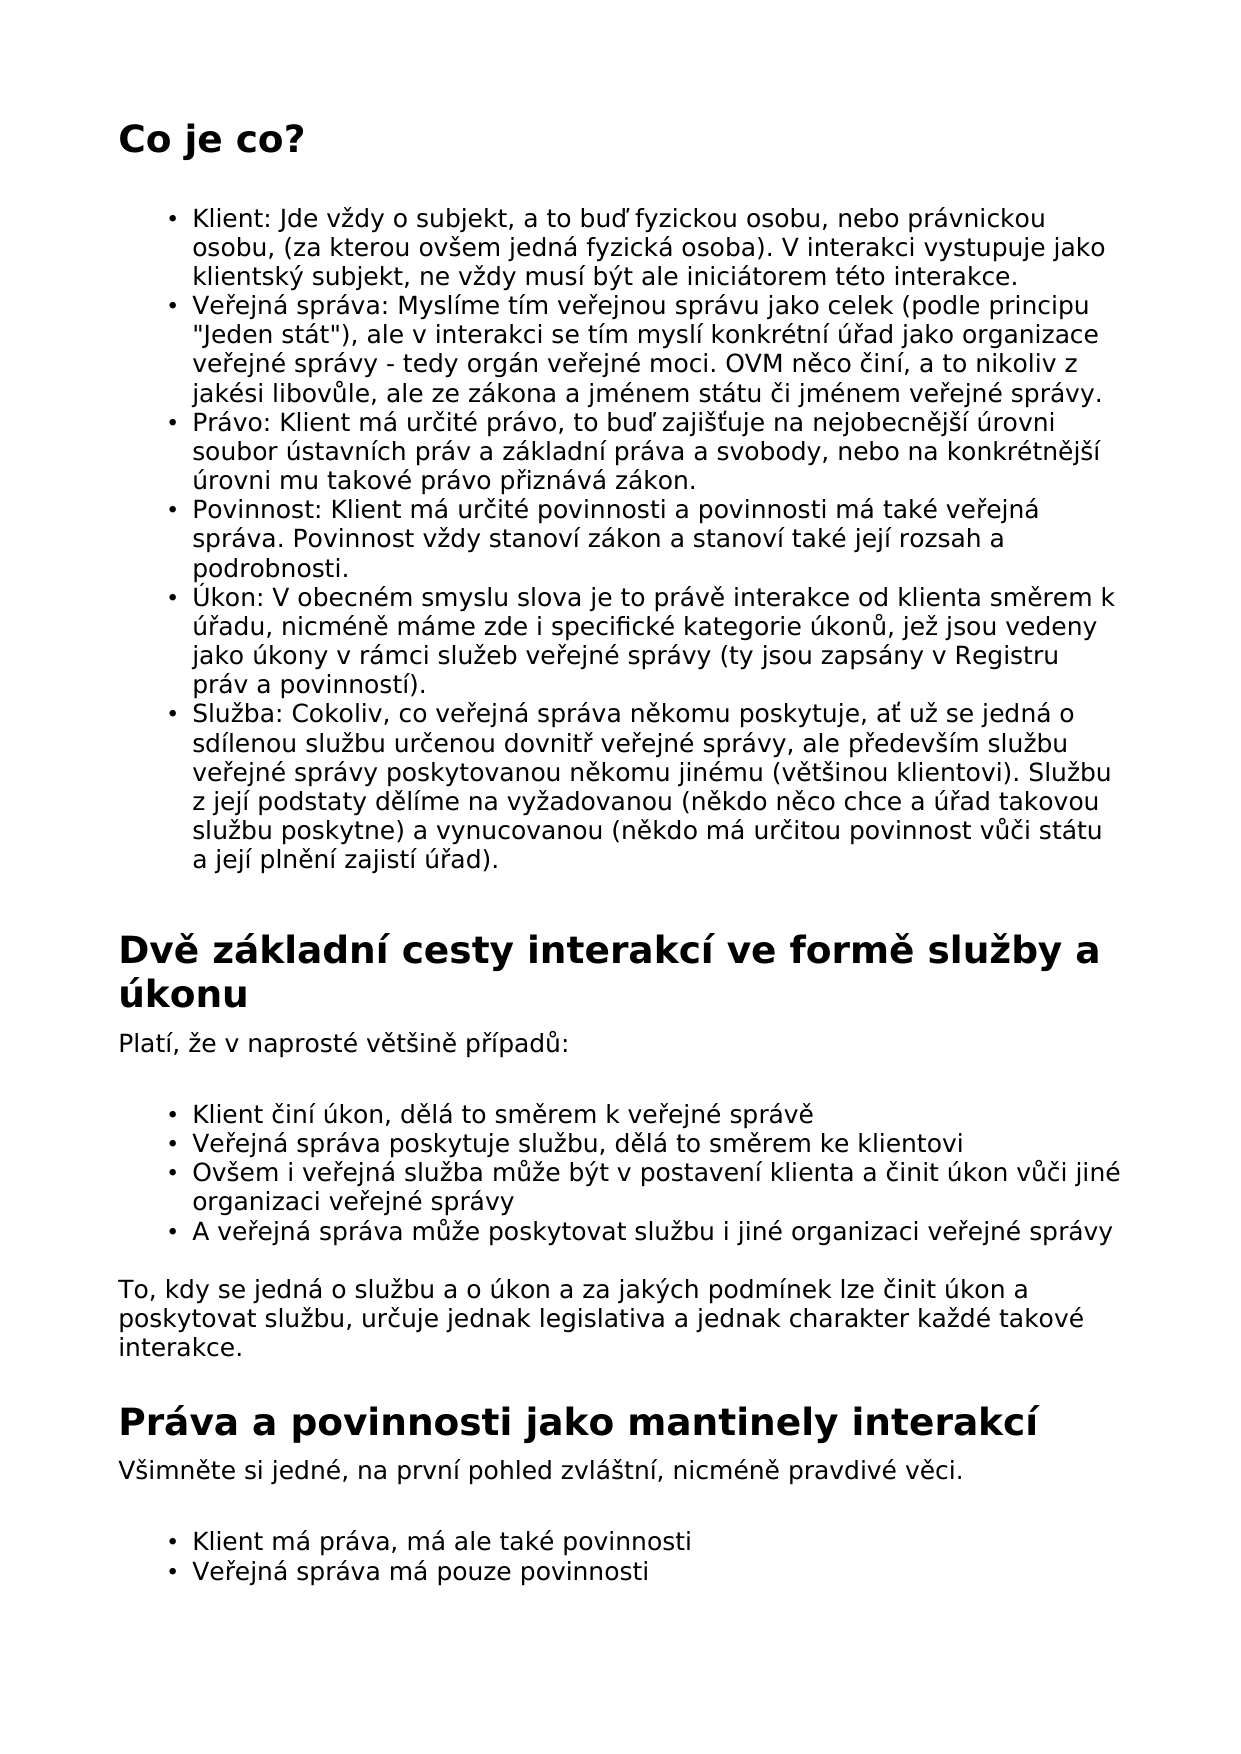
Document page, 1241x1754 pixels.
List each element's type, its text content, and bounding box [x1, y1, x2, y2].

list Klient: Jde vždy o subjekt, a to buď fyzickou osobu, nebo právnickou osobu, (za kterou ovšem jedná fyzická osoba). V interakci vystupuje jako klientský subjekt, ne vždy musí být ale iniciátorem této interakce. [177, 204, 1122, 291]
list Úkon: V obecném smyslu slova je to právě interakce od klienta směrem k úřadu, nicméně máme zde i specifické kategorie úkonů, jež jsou vedeny jako úkony v rámci služeb veřejné správy (ty jsou zapsány v Registru práv a povinností). [177, 583, 1122, 699]
subtitle Práva a povinnosti jako mantinely interakcí [118, 1400, 1122, 1444]
list Veřejná správa poskytuje službu, dělá to směrem ke klientovi [177, 1129, 1122, 1158]
list A veřejná správa může poskytovat službu i jiné organizaci veřejné správy [177, 1217, 1122, 1246]
list Povinnost: Klient má určité povinnosti a povinnosti má také veřejná správa. Povinnost vždy stanoví zákon a stanoví také její rozsah a podrobnosti. [177, 495, 1122, 583]
list Klient má práva, má ale také povinnosti [177, 1528, 1122, 1557]
text Platí, že v naprosté většině případů: [118, 1029, 1122, 1058]
list Veřejná správa má pouze povinnosti [177, 1557, 1122, 1586]
list Právo: Klient má určité právo, to buď zajišťuje na nejobecnější úrovni soubor ústavních práv a základní práva a svobody, nebo na konkrétnější úrovni mu takové právo přiznává zákon. [177, 408, 1122, 495]
list Veřejná správa: Myslíme tím veřejnou správu jako celek (podle principu "Jeden stát"), ale v interakci se tím myslí konkrétní úřad jako organizace veřejné správy - tedy orgán veřejné moci. OVM něco činí, a to nikoliv z jakési libovůle, ale ze zákona a jménem státu či jménem veřejné správy. [177, 291, 1122, 408]
list Služba: Cokoliv, co veřejná správa někomu poskytuje, ať už se jedná o sdílenou službu určenou dovnitř veřejné správy, ale především službu veřejné správy poskytovanou někomu jinému (většinou klientovi). Službu z její podstaty dělíme na vyžadovanou (někdo něco chce a úřad takovou službu poskytne) a vynucovanou (někdo má určitou povinnost vůči státu a její plnění zajistí úřad). [177, 699, 1122, 874]
list Klient činí úkon, dělá to směrem k veřejné správě [177, 1100, 1122, 1129]
subtitle Co je co? [118, 118, 1122, 162]
text To, kdy se jedná o službu a o úkon a za jakých podmínek lze činit úkon a poskytovat službu, určuje jednak legislativa a jednak charakter každé takové interakce. [118, 1275, 1122, 1363]
subtitle Dvě základní cesty interakcí ve formě služby a úkonu [118, 929, 1122, 1016]
list Ovšem i veřejná služba může být v postavení klienta a činit úkon vůči jiné organizaci veřejné správy [177, 1158, 1122, 1217]
text Všimněte si jedné, na první pohled zvláštní, nicméně pravdivé věci. [118, 1456, 1122, 1486]
